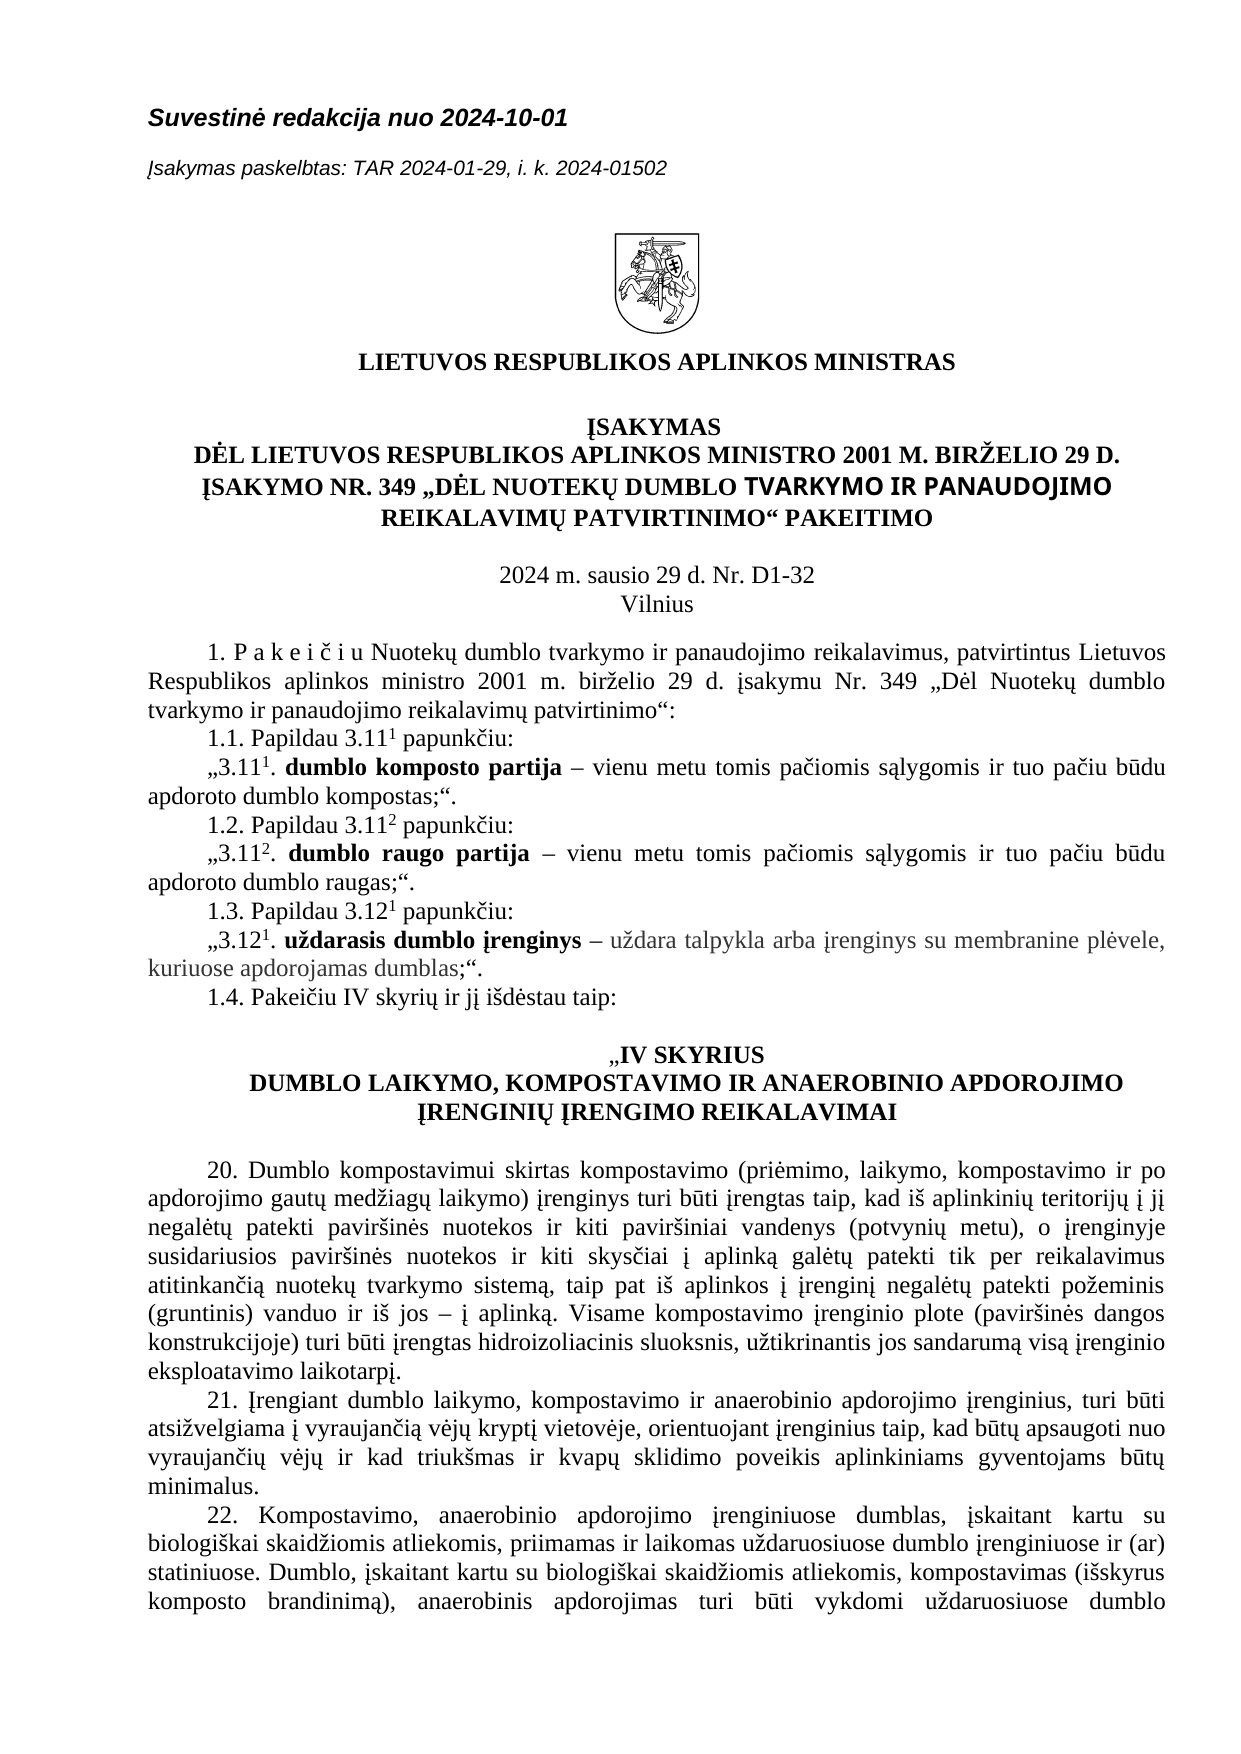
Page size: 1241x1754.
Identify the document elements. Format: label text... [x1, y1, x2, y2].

text 1.4. Pakeičiu IV skyrių ir jį išdėstau taip: [148, 982, 1166, 1011]
text 1.3. Papildau 3.121 papunkčiu: [148, 896, 1166, 925]
text Suvestinė redakcija nuo 2024-10-01 [148, 103, 1166, 132]
text „3.121. uždarasis dumblo įrenginys – uždara talpykla arba įrenginys su membranine plėvele, kuriuose apdorojamas dumblas;“. [148, 925, 1166, 982]
text 20. Dumblo kompostavimui skirtas kompostavimo (priėmimo, laikymo, kompostavimo ir po apdorojimo gautų medžiagų laikymo) įrenginys turi būti įrengtas taip, kad iš aplinkinių teritorijų į jį negalėtų patekti paviršinės nuotekos ir kiti paviršiniai vandenys (potvynių metu), o įrenginyje susidariusios paviršinės nuotekos ir kiti skysčiai į aplinką galėtų patekti tik per reikalavimus atitinkančią nuotekų tvarkymo sistemą, taip pat iš aplinkos į įrenginį negalėtų patekti požeminis (gruntinis) vanduo ir iš jos – į aplinką. Visame kompostavimo įrenginio plote (paviršinės dangos konstrukcijoje) turi būti įrengtas hidroizoliacinis sluoksnis, užtikrinantis jos sandarumą visą įrenginio eksploatavimo laikotarpį. [148, 1155, 1166, 1385]
text „3.112. dumblo raugo partija – vienu metu tomis pačiomis sąlygomis ir tuo pačiu būdu apdoroto dumblo raugas;“. [148, 838, 1166, 896]
text 1.1. Papildau 3.111 papunkčiu: [148, 723, 1166, 752]
text 2024 m. sausio 29 d. Nr. D1-32 [148, 561, 1166, 589]
text LIETUVOS RESPUBLIKOS APLINKOS MINISTRAS [148, 347, 1166, 376]
text 1.2. Papildau 3.112 papunkčiu: [148, 810, 1166, 838]
text ĮSAKYMAS [148, 412, 1166, 440]
text 21. Įrengiant dumblo laikymo, kompostavimo ir anaerobinio apdorojimo įrenginius, turi būti atsižvelgiama į vyraujančią vėjų kryptį vietovėje, orientuojant įrenginius taip, kad būtų apsaugoti nuo vyraujančių vėjų ir kad triukšmas ir kvapų sklidimo poveikis aplinkiniams gyventojams būtų minimalus. [148, 1385, 1166, 1500]
text DĖL Lietuvos Respublikos aplinkos ministro 2001 m. birželio 29 d. įsakymO Nr. 349 „Dėl NuotEkų dumblo tvarkymo ir panaudojimo reikalavimŲ patvirtinimo“ pakeitimo [148, 440, 1166, 532]
text Įsakymas paskelbtas: TAR 2024-01-29, i. k. 2024-01502 [148, 156, 1166, 180]
text „IV SKYRIUS [207, 1040, 1166, 1068]
text 22. Kompostavimo, anaerobinio apdorojimo įrenginiuose dumblas, įskaitant kartu su biologiškai skaidžiomis atliekomis, priimamas ir laikomas uždaruosiuose dumblo įrenginiuose ir (ar) statiniuose. Dumblo, įskaitant kartu su biologiškai skaidžiomis atliekomis, kompostavimas (išskyrus komposto brandinimą), anaerobinis apdorojimas turi būti vykdomi uždaruosiuose dumblo [148, 1500, 1166, 1615]
text Vilnius [148, 589, 1166, 618]
text „3.111. dumblo komposto partija – vienu metu tomis pačiomis sąlygomis ir tuo pačiu būdu apdoroto dumblo kompostas;“. [148, 752, 1166, 810]
text 1. Pakeičiu Nuotekų dumblo tvarkymo ir panaudojimo reikalavimus, patvirtintus Lietuvos Respublikos aplinkos ministro 2001 m. birželio 29 d. įsakymu Nr. 349 „Dėl Nuotekų dumblo tvarkymo ir panaudojimo reikalavimų patvirtinimo“: [148, 637, 1166, 723]
text DUMBLO LAIKYMO, KOMPOSTAVIMO IR ANAEROBINIO APDOROJIMO ĮRENGINIŲ ĮRENGIMO REIKALAVIMAI [148, 1068, 1166, 1126]
